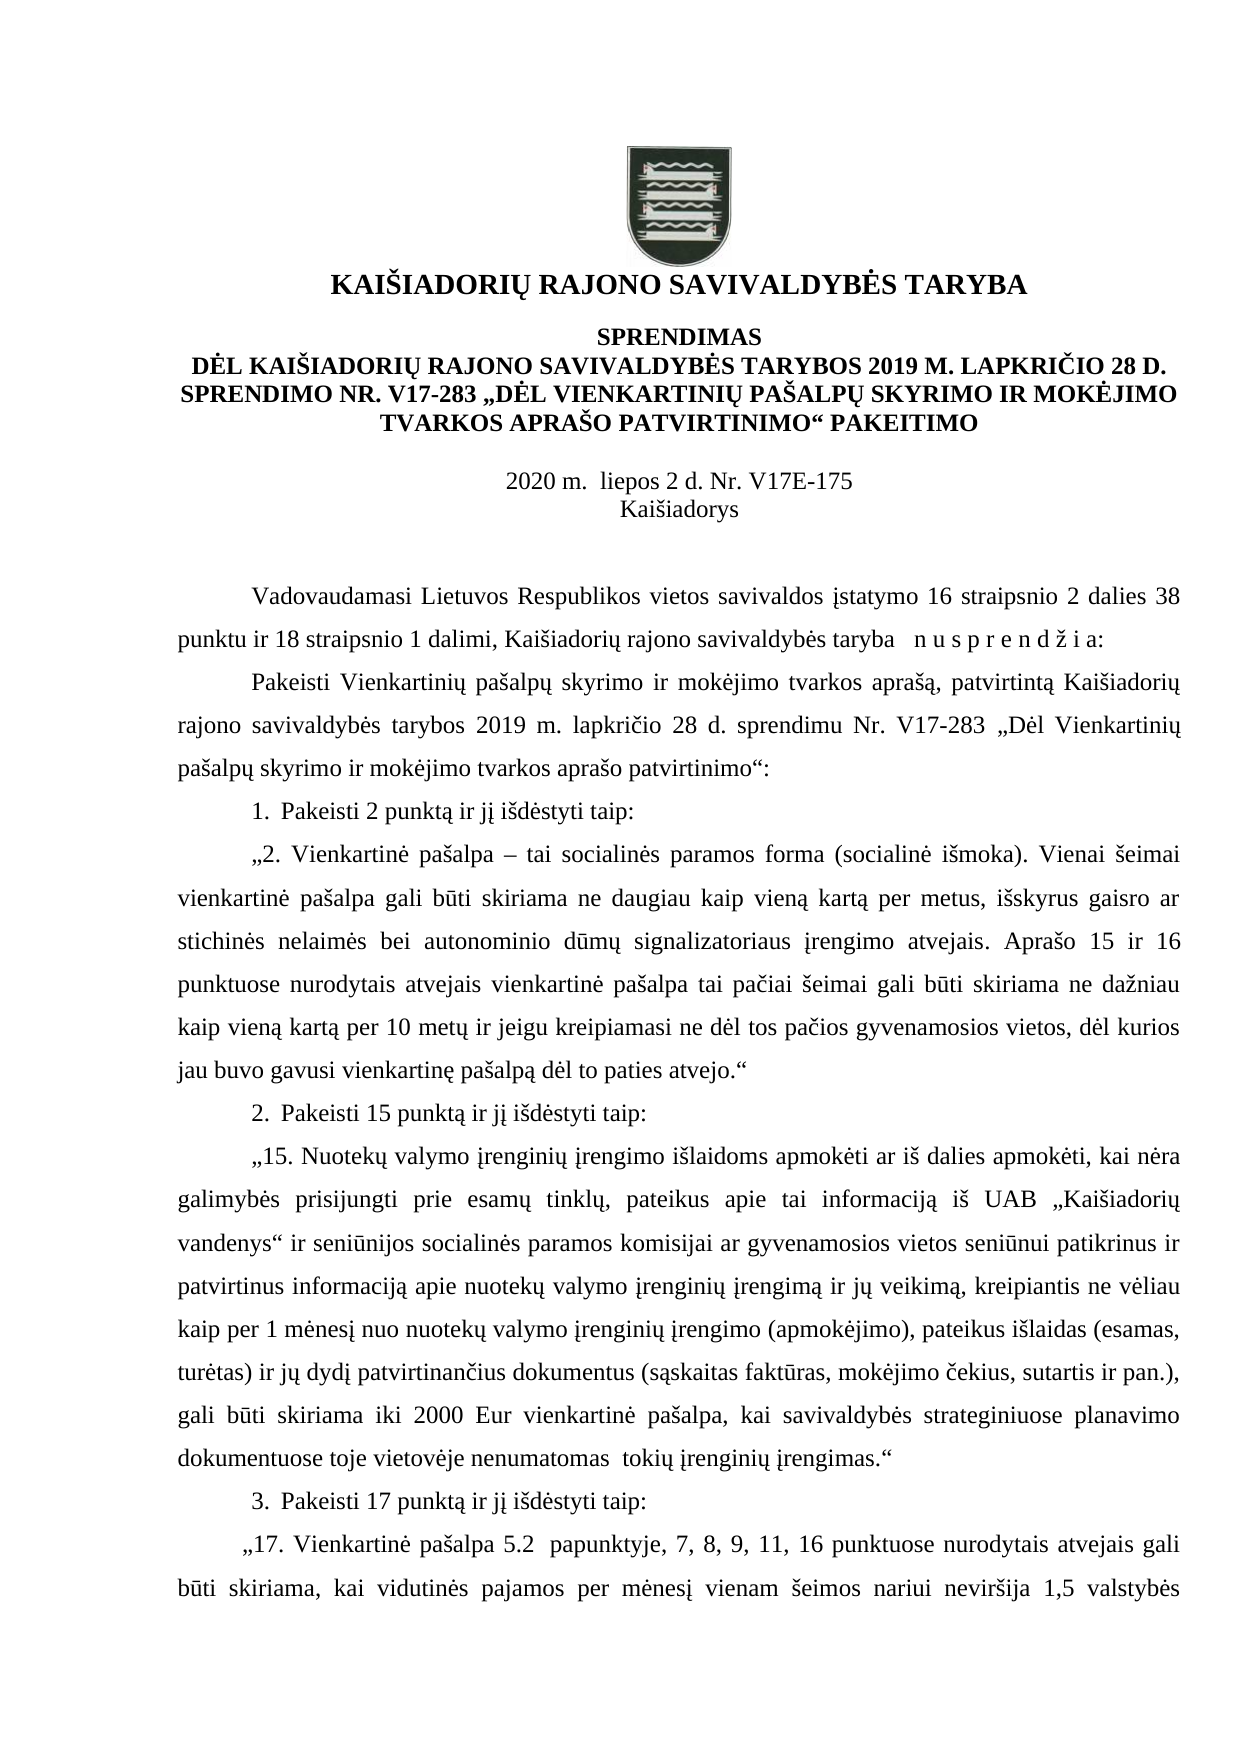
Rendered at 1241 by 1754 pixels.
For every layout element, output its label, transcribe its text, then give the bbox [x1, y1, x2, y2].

text DĖL KAIŠIADORIŲ RAJONO SAVIVALDYBĖS TARYBOS 2019 M. LAPKRIČIO 28 D. SPRENDIMO NR. V17-283 „DĖL VIENKARTINIŲ PAŠALPŲ SKYRIMO IR MOKĖJIMO TVARKOS APRAŠO PATVIRTINIMO“ PAKEITIMO [177, 351, 1181, 437]
text Vadovaudamasi Lietuvos Respublikos vietos savivaldos įstatymo 16 straipsnio 2 dalies 38 punktu ir 18 straipsnio 1 dalimi, Kaišiadorių rajono savivaldybės taryba n u s p r e n d ž i a: [177, 581, 1181, 653]
text KAIŠIADORIŲ RAJONO SAVIVALDYBĖS TARYBA [177, 267, 1181, 300]
text „15. Nuotekų valymo įrenginių įrengimo išlaidoms apmokėti ar iš dalies apmokėti, kai nėra galimybės prisijungti prie esamų tinklų, pateikus apie tai informaciją iš UAB „Kaišiadorių vandenys“ ir seniūnijos socialinės paramos komisijai ar gyvenamosios vietos seniūnui patikrinus ir patvirtinus informaciją apie nuotekų valymo įrenginių įrengimą ir jų veikimą, kreipiantis ne vėliau kaip per 1 mėnesį nuo nuotekų valymo įrenginių įrengimo (apmokėjimo), pateikus išlaidas (esamas, turėtas) ir jų dydį patvirtinančius dokumentus (sąskaitas faktūras, mokėjimo čekius, sutartis ir pan.), gali būti skiriama iki 2000 Eur vienkartinė pašalpa, kai savivaldybės strateginiuose planavimo dokumentuose toje vietovėje nenumatomas tokių įrenginių įrengimas.“ [177, 1141, 1181, 1472]
text Kaišiadorys [177, 494, 1181, 523]
text Pakeisti Vienkartinių pašalpų skyrimo ir mokėjimo tvarkos aprašą, patvirtintą Kaišiadorių rajono savivaldybės tarybos 2019 m. lapkričio 28 d. sprendimu Nr. V17-283 „Dėl Vienkartinių pašalpų skyrimo ir mokėjimo tvarkos aprašo patvirtinimo“: [177, 667, 1181, 782]
text „17. Vienkartinė pašalpa 5.2 papunktyje, 7, 8, 9, 11, 16 punktuose nurodytais atvejais gali būti skiriama, kai vidutinės pajamos per mėnesį vienam šeimos nariui neviršija 1,5 valstybės [177, 1529, 1181, 1601]
text 2020 m. liepos 2 d. Nr. V17E-175 [177, 466, 1181, 494]
text „2. Vienkartinė pašalpa – tai socialinės paramos forma (socialinė išmoka). Vienai šeimai vienkartinė pašalpa gali būti skiriama ne daugiau kaip vieną kartą per metus, išskyrus gaisro ar stichinės nelaimės bei autonominio dūmų signalizatoriaus įrengimo atvejais. Aprašo 15 ir 16 punktuose nurodytais atvejais vienkartinė pašalpa tai pačiai šeimai gali būti skiriama ne dažniau kaip vieną kartą per 10 metų ir jeigu kreipiamasi ne dėl tos pačios gyvenamosios vietos, dėl kurios jau buvo gavusi vienkartinę pašalpą dėl to paties atvejo.“ [177, 839, 1181, 1084]
text SPRENDIMAS [177, 322, 1181, 351]
text 3. Pakeisti 17 punktą ir jį išdėstyti taip: [177, 1486, 1181, 1515]
text 2. Pakeisti 15 punktą ir jį išdėstyti taip: [177, 1098, 1181, 1127]
text 1. Pakeisti 2 punktą ir jį išdėstyti taip: [177, 796, 1181, 825]
